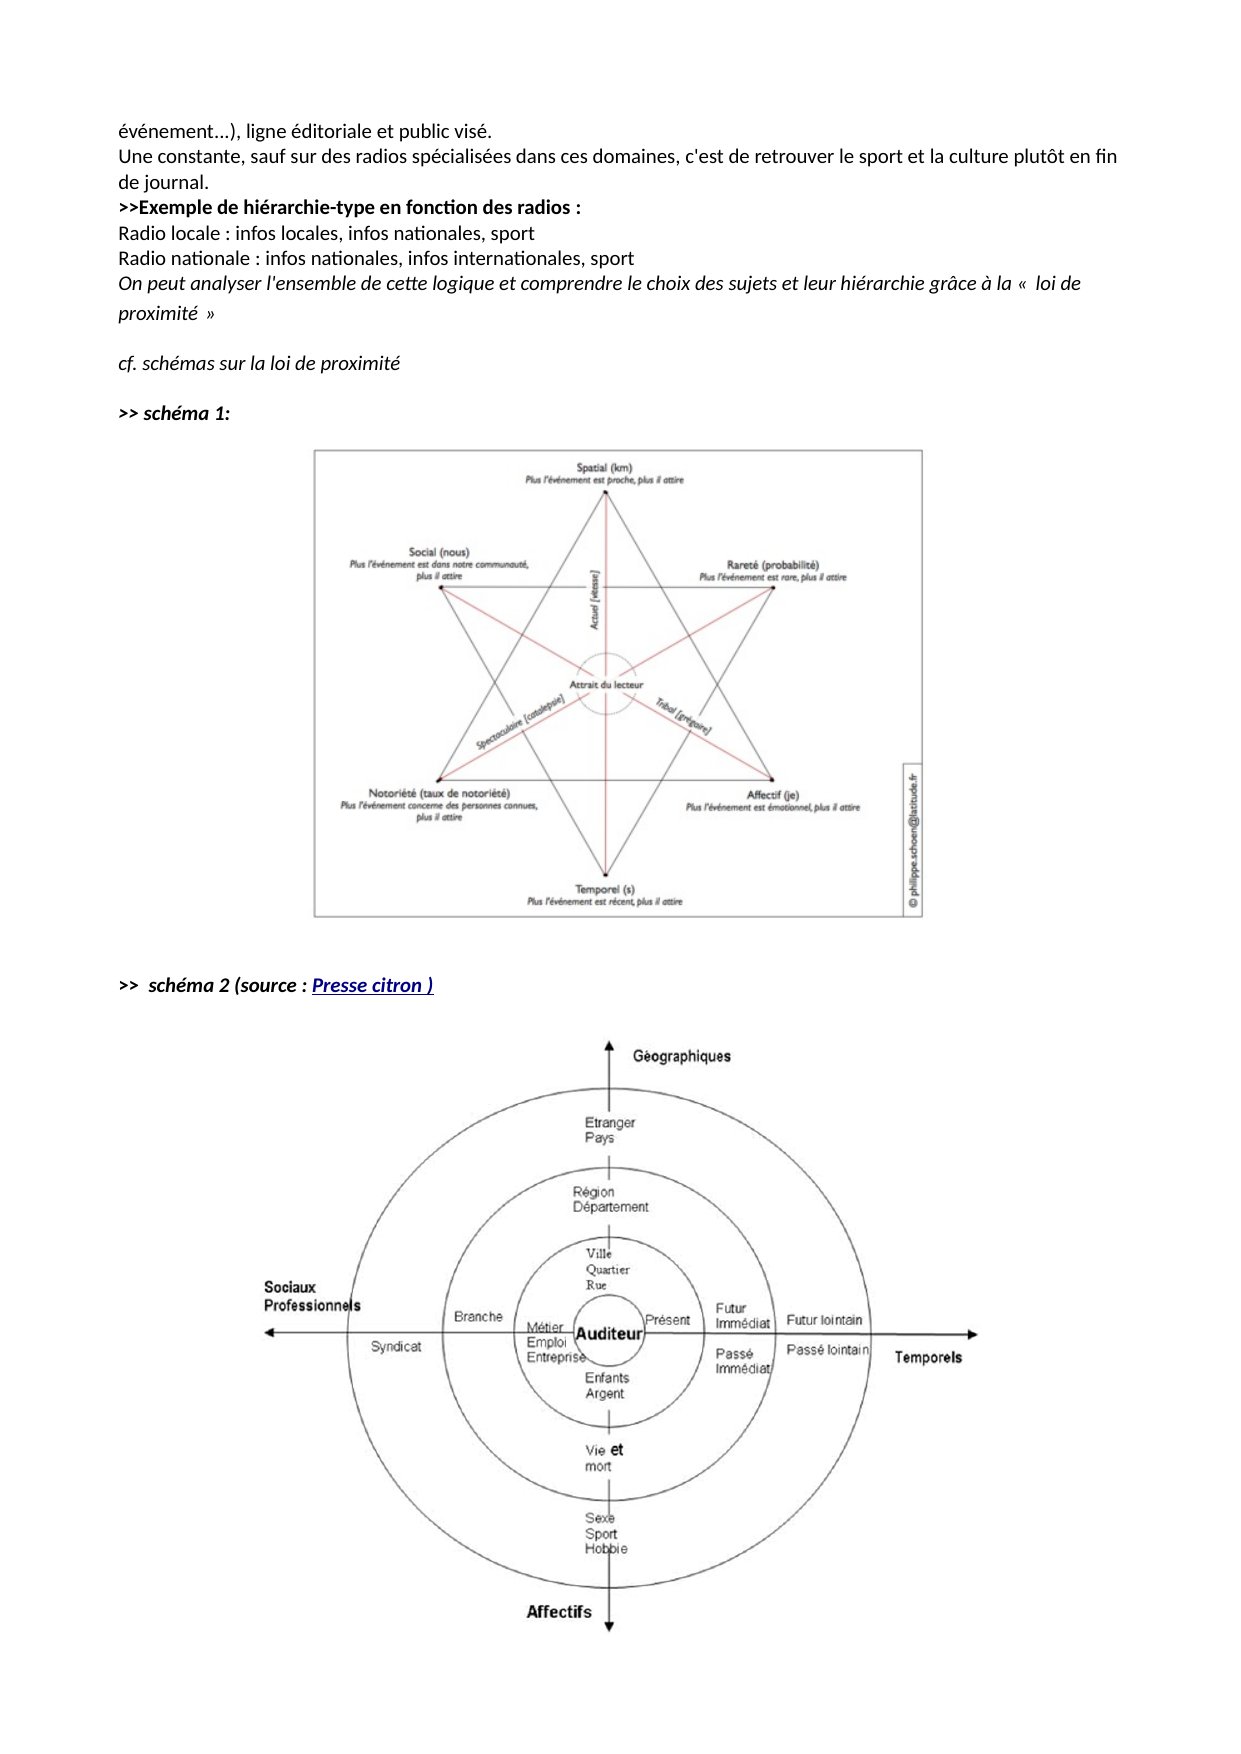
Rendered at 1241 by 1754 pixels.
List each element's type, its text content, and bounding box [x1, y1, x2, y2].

text >>Exemple de hiérarchie-type en fonction des radios : [118, 194, 1122, 220]
text événement...), ligne éditoriale et public visé. [118, 118, 1122, 143]
picture [307, 449, 933, 919]
picture [240, 1023, 1000, 1638]
text cf. schémas sur la loi de proximité [118, 350, 1122, 375]
text >> schéma 1: [118, 400, 1122, 425]
text Radio locale : infos locales, infos nationales, sport [118, 220, 1122, 245]
text >> schéma 2 (source : Presse citron ) [118, 972, 1211, 998]
text Une constante, sauf sur des radios spécialisées dans ces domaines, c'est de retrouver le sport et la culture plutôt en fin de journal. [118, 143, 1122, 194]
text On peut analyser l'ensemble de cette logique et comprendre le choix des sujets et leur hiérarchie grâce à la « loi de proximité » [118, 271, 1122, 325]
text Radio nationale : infos nationales, infos internationales, sport [118, 245, 1122, 271]
